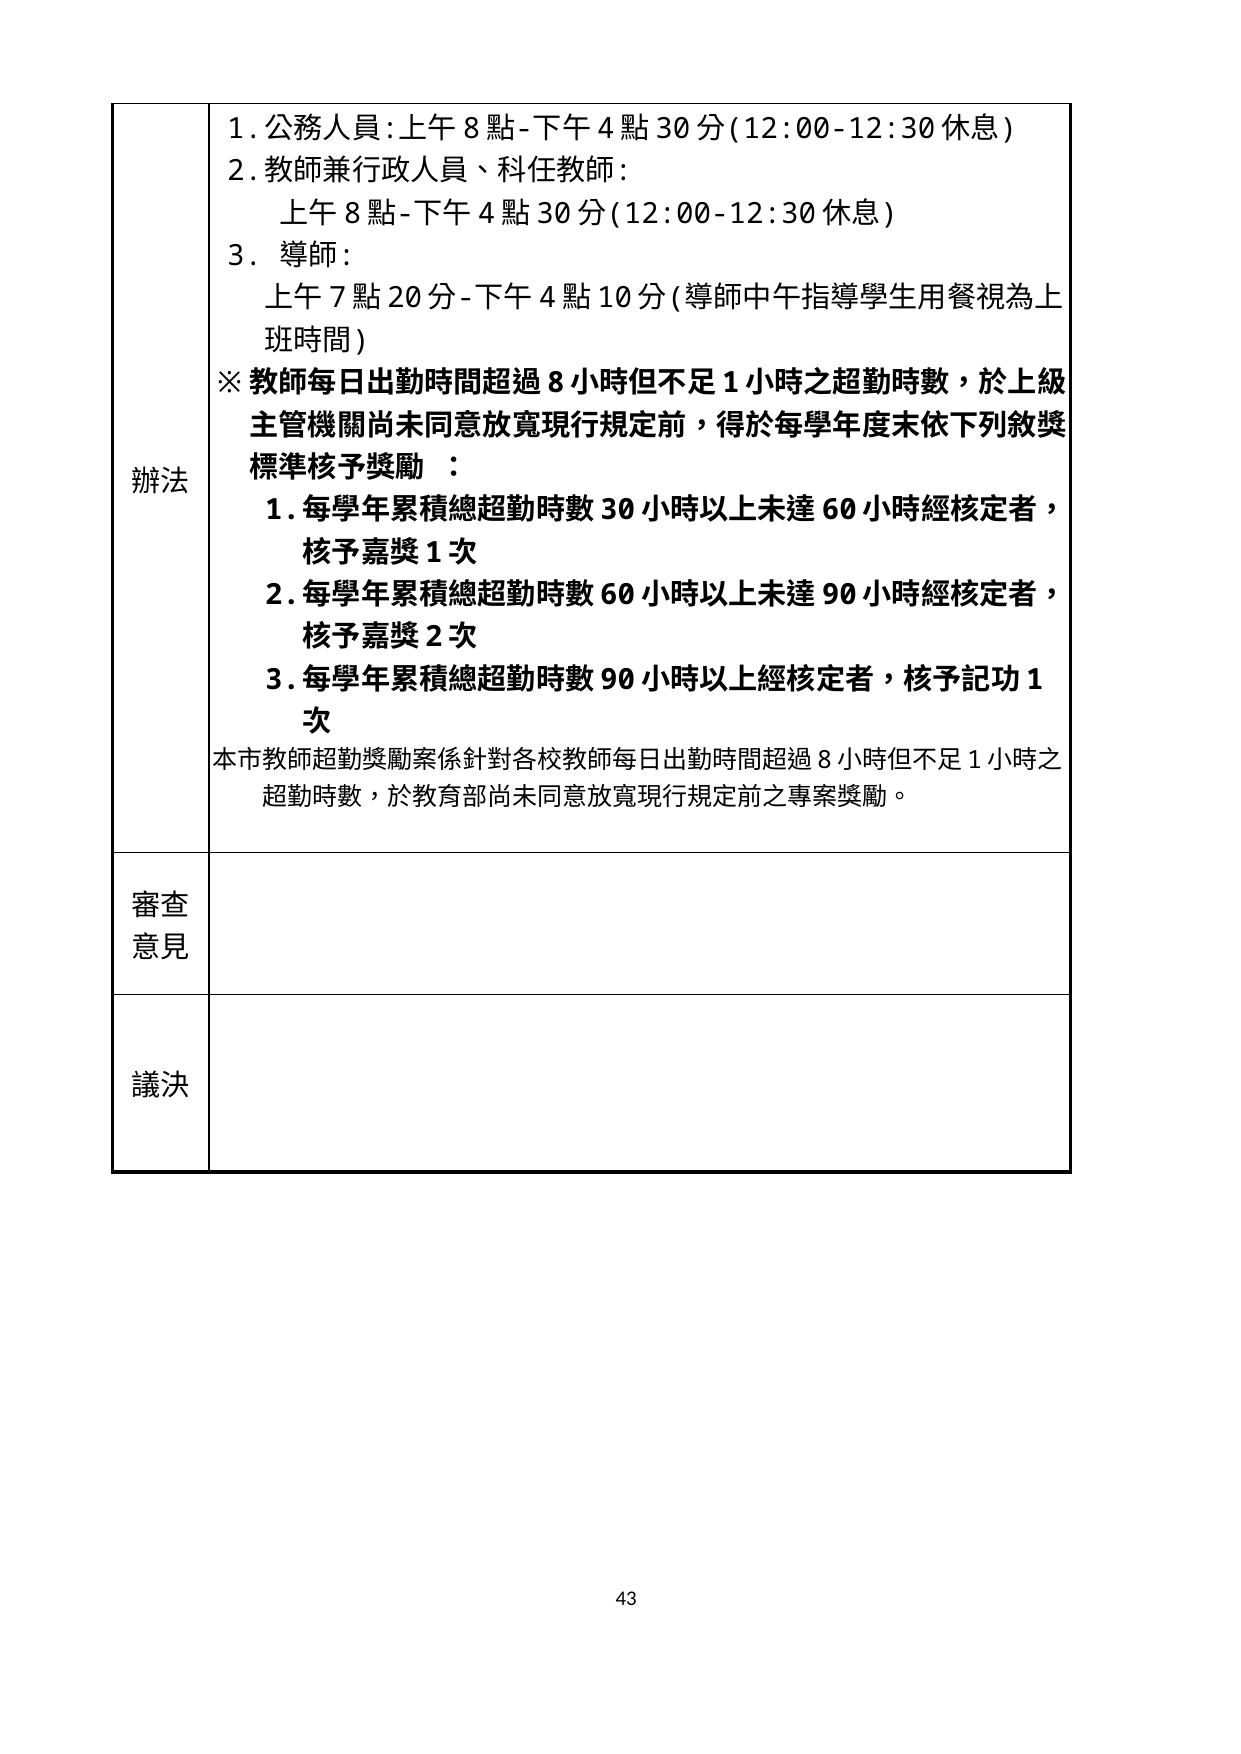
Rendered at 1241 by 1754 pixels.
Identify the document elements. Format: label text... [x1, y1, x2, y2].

table_cell 審查 意見 [114, 853, 208, 994]
table_cell [210, 853, 1069, 994]
table_cell 辦法 [114, 104, 208, 852]
table_cell 議決 [114, 995, 208, 1170]
table_cell 公務人員:上午8點-下午4點30分(12:00-12:30休息) 教師兼行政人員、科任教師: 上午8點-下午4點30分(12:00-12:30休息) 3. 導師: 上午7點20分-下午4點10分(導師中午指導學生用餐視為上班時間) 教師每日出勤時間超過8小時但不足1小時之超勤時數，於上級主管機關尚未同意放寬現行規定前，得於每學年度末依下列敘獎標準核予獎勵 ： 每學年累積總超勤時數30小時以上未達60小時經核定者，核予嘉獎1次 每學年累積總超勤時數60小時以上未達90小時經核定者，核予嘉獎2次 每學年累積總超勤時數90小時以上經核定者，核予記功1次 本市教師超勤獎勵案係針對各校教師每日出勤時間超過8小時但不足1小時之超勤時數，於教育部尚未同意放寬現行規定前之專案獎勵。 [210, 104, 1069, 852]
table_cell [210, 995, 1069, 1170]
